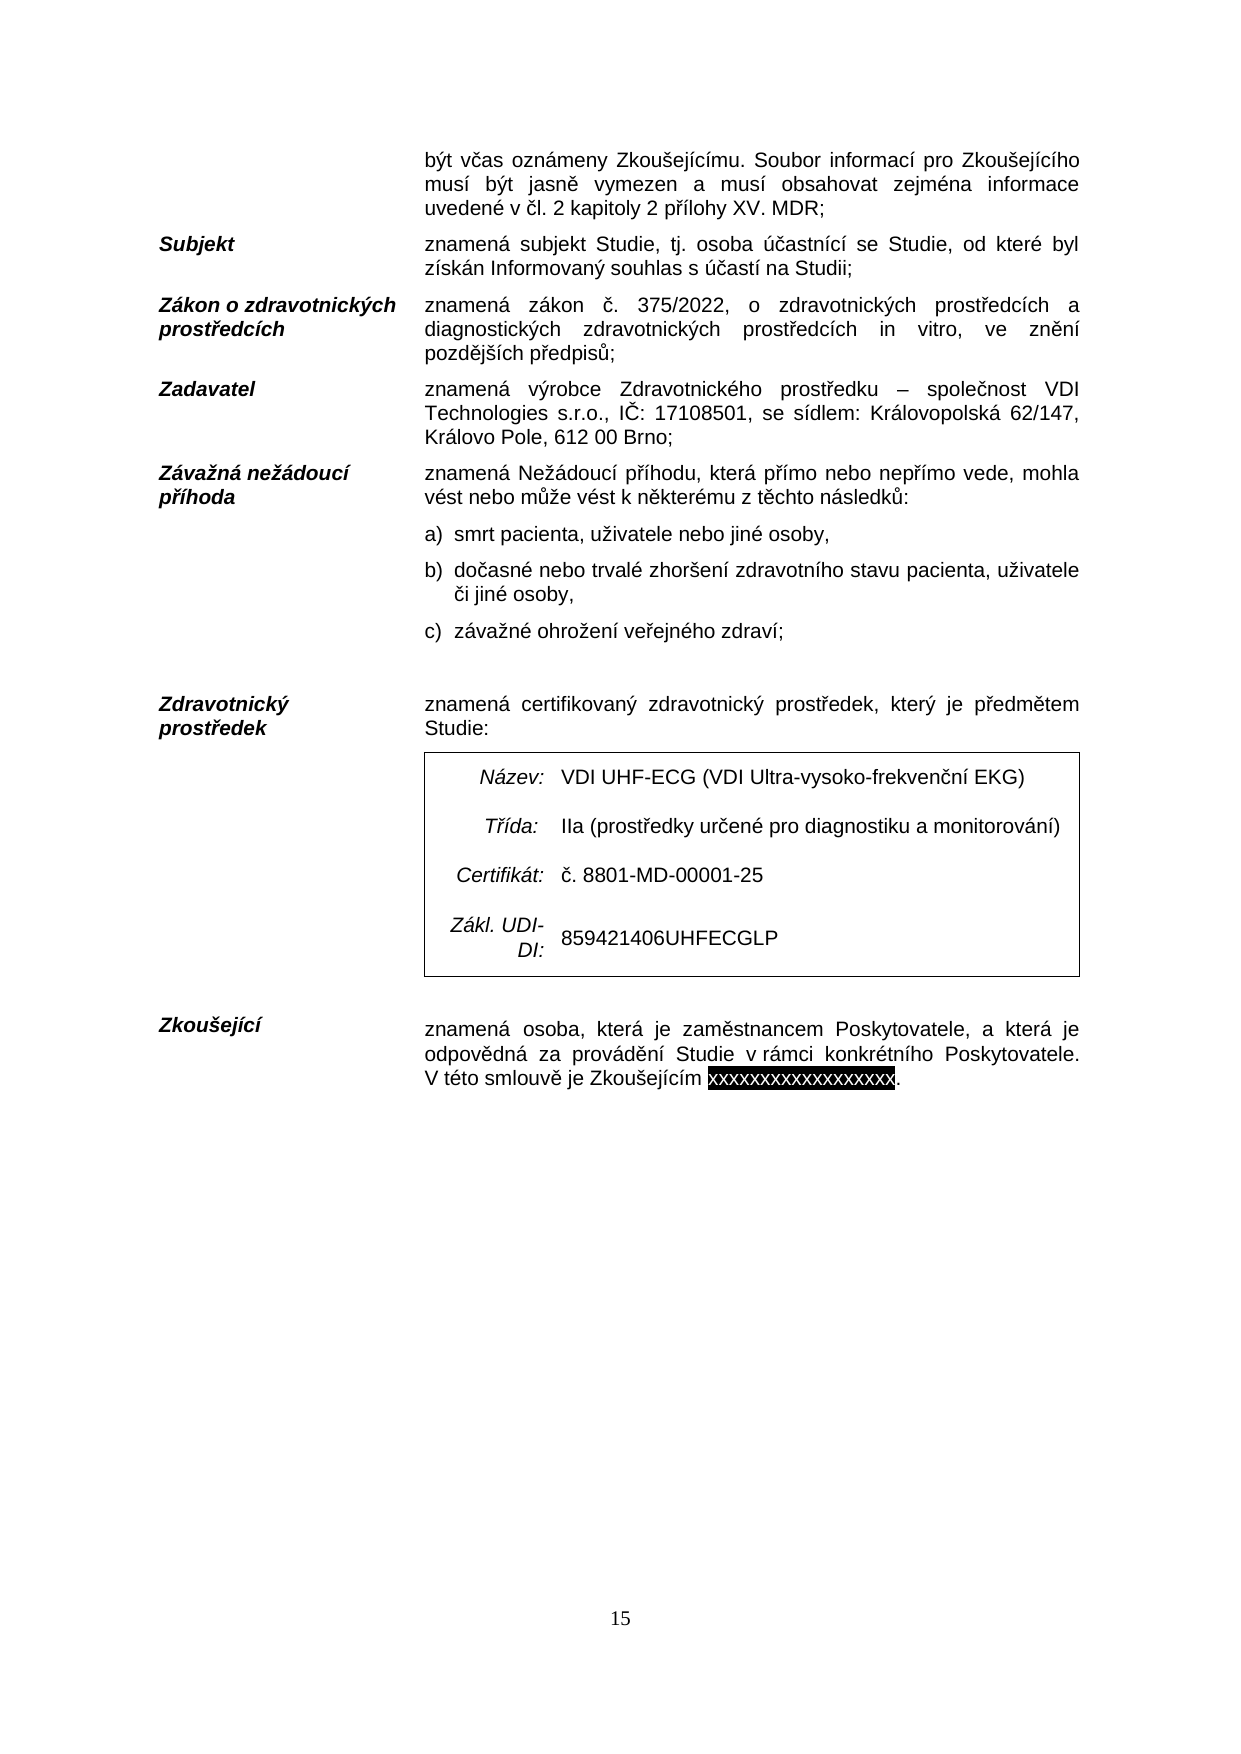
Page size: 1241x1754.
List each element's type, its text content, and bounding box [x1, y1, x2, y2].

table_cell Certifikát: [425, 852, 561, 901]
table_cell Zákl. UDI-DI: [425, 901, 561, 976]
table_cell Zadavatel [148, 377, 413, 461]
table_cell Zákon o zdravotnických prostředcích [148, 293, 413, 377]
table_cell Třída: [425, 803, 561, 852]
table_cell Závažná nežádoucí příhoda [148, 461, 413, 691]
table_cell Zkoušející [148, 1013, 413, 1102]
table_cell 859421406UHFECGLP [561, 901, 1079, 976]
table_cell znamená subjekt Studie, tj. osoba účastnící se Studie, od které byl získán Informovaný souhlas s účastí na Studii; [413, 232, 1091, 292]
table_cell znamená osoba, která je zaměstnancem Poskytovatele, a která je odpovědná za provádění Studie v rámci konkrétního Poskytovatele. V této smlouvě je Zkoušejícím xxxxxxxxxxxxxxxxxx. [413, 1013, 1091, 1102]
table_cell Zdravotnický prostředek [148, 691, 413, 1013]
table_cell Subjekt [148, 232, 413, 292]
table_cell být včas oznámeny Zkoušejícímu. Soubor informací pro Zkoušejícího musí být jasně vymezen a musí obsahovat zejména informace uvedené v čl. 2 kapitoly 2 přílohy XV. MDR; [413, 148, 1091, 232]
table_cell znamená zákon č. 375/2022, o zdravotnických prostředcích a diagnostických zdravotnických prostředcích in vitro, ve znění pozdějších předpisů; [413, 293, 1091, 377]
table_header VDI UHF-ECG (VDI Ultra-vysoko-frekvenční EKG) [561, 753, 1079, 802]
table_cell znamená certifikovaný zdravotnický prostředek, který je předmětem Studie: [413, 691, 1091, 1013]
table_header Název: [425, 753, 561, 802]
table_cell znamená výrobce Zdravotnického prostředku – společnost VDI Technologies s.r.o., IČ: 17108501, se sídlem: Královopolská 62/147, Královo Pole, 612 00 Brno; [413, 377, 1091, 461]
table_cell znamená Nežádoucí příhodu, která přímo nebo nepřímo vede, mohla vést nebo může vést k některému z těchto následků: a) smrt pacienta, uživatele nebo jiné osoby, b) dočasné nebo trvalé zhoršení zdravotního stavu pacienta, uživatele či jiné osoby, c) závažné ohrožení veřejného zdraví; [413, 461, 1091, 691]
table_cell č. 8801-MD-00001-25 [561, 852, 1079, 901]
table_cell [148, 148, 413, 232]
table_cell IIa (prostředky určené pro diagnostiku a monitorování) [561, 803, 1079, 852]
